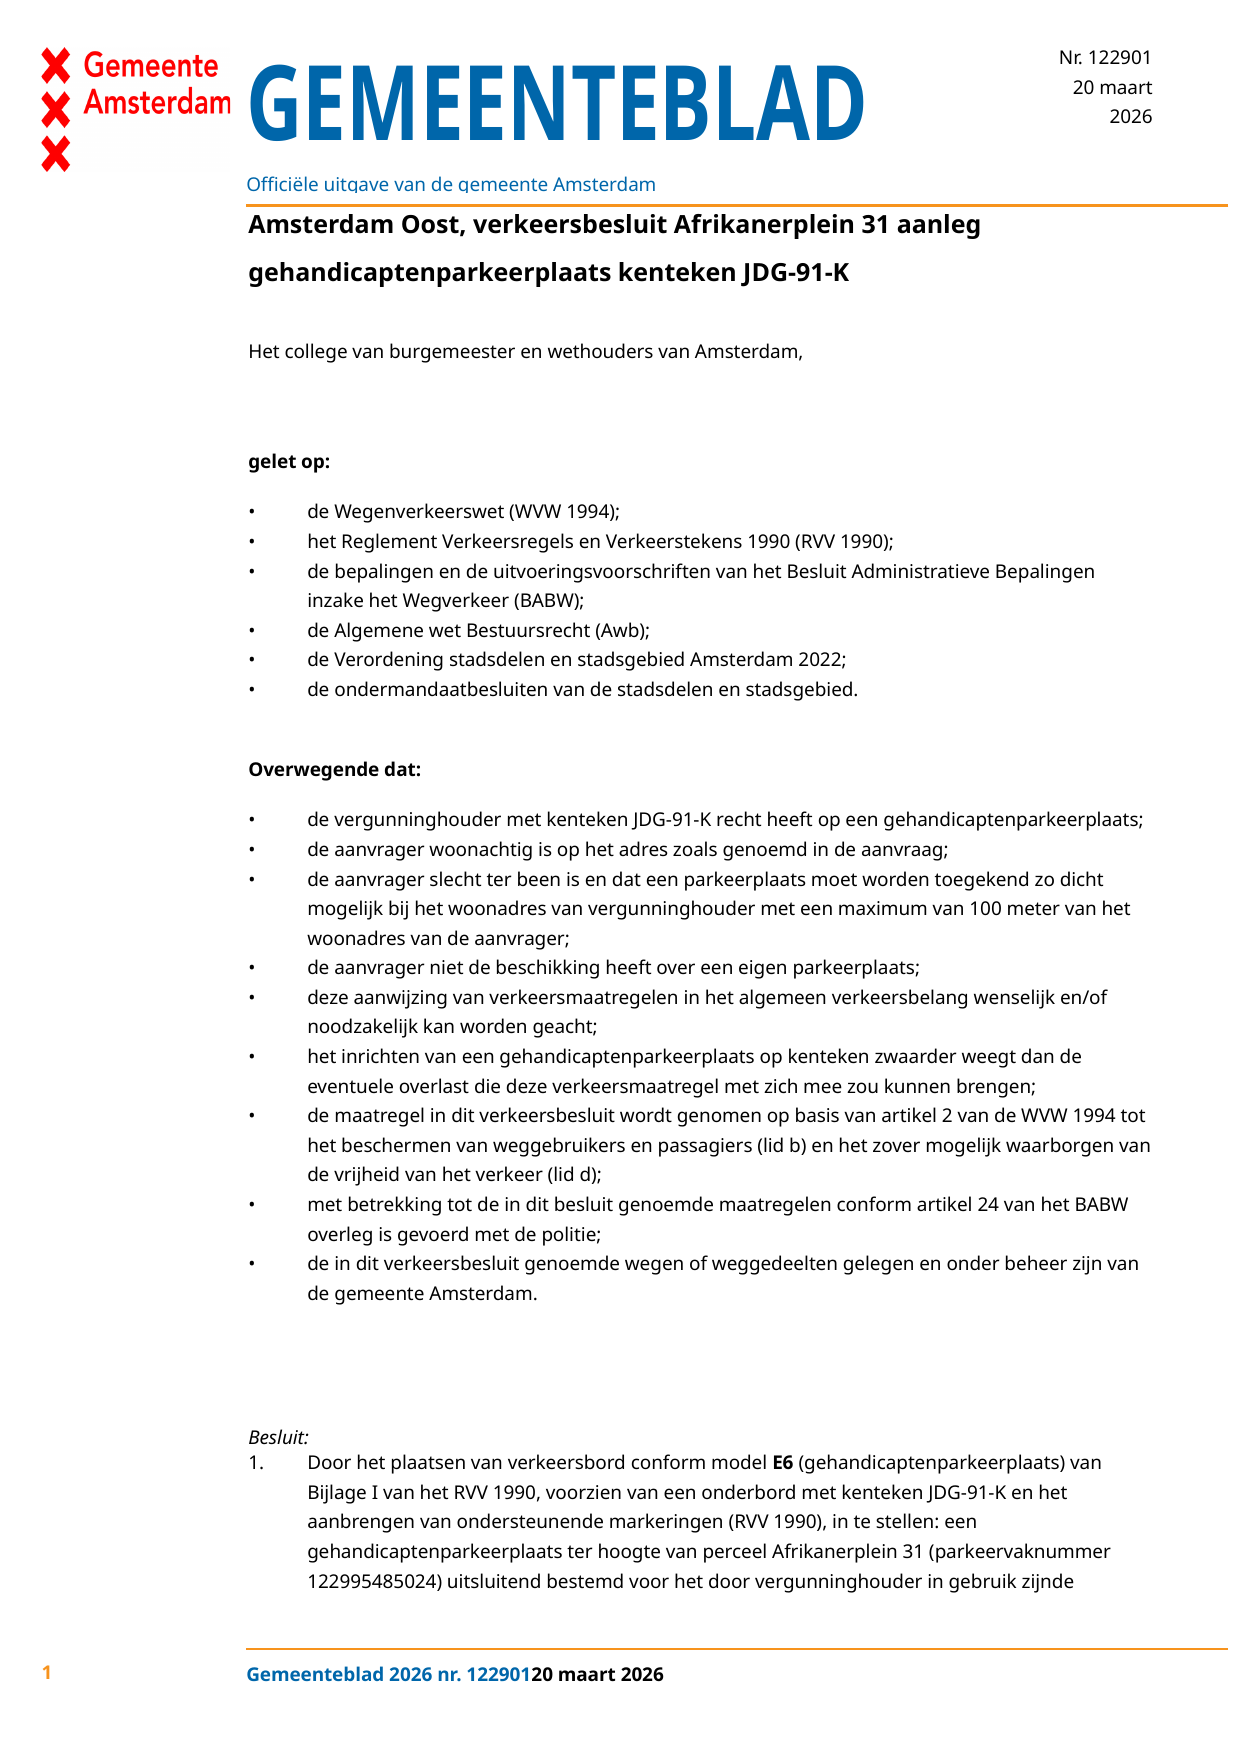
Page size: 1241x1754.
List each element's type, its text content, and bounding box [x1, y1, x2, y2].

list de Verordening stadsdelen en stadsgebied Amsterdam 2022; [248, 647, 1152, 672]
list het inrichten van een gehandicaptenparkeerplaats op kenteken zwaarder weegt dan de eventuele overlast die deze verkeersmaatregel met zich mee zou kunnen brengen; [248, 1043, 1152, 1098]
text Overwegende dat: [248, 756, 1152, 782]
list de bepalingen en de uitvoeringsvoorschriften van het Besluit Administratieve Bepalingen inzake het Wegverkeer (BABW); [248, 558, 1152, 613]
picture [41, 47, 231, 172]
list de aanvrager slecht ter been is en dat een parkeerplaats moet worden toegekend zo dicht mogelijk bij het woonadres van vergunninghouder met een maximum van 100 meter van het woonadres van de aanvrager; [248, 866, 1152, 951]
list het Reglement Verkeersregels en Verkeerstekens 1990 (RVV 1990); [248, 528, 1152, 554]
list de maatregel in dit verkeersbesluit wordt genomen op basis van artikel 2 van de WVW 1994 tot het beschermen van weggebruikers en passagiers (lid b) en het zover mogelijk waarborgen van de vrijheid van het verkeer (lid d); [248, 1102, 1152, 1187]
list de aanvrager woonachtig is op het adres zoals genoemd in de aanvraag; [248, 836, 1152, 862]
text Het college van burgemeester en wethouders van Amsterdam, [248, 339, 1152, 364]
text Amsterdam Oost, verkeersbesluit Afrikanerplein 31 aanleg gehandicaptenparkeerplaats kenteken JDG-91-K [248, 207, 1152, 288]
list de Wegenverkeerswet (WVW 1994); [248, 499, 1152, 524]
list deze aanwijzing van verkeersmaatregelen in het algemeen verkeersbelang wenselijk en/of noodzakelijk kan worden geacht; [248, 984, 1152, 1039]
text gelet op: [248, 448, 1152, 474]
list Door het plaatsen van verkeersbord conform model E6 (gehandicaptenparkeerplaats) van Bijlage I van het RVV 1990, voorzien van een onderbord met kenteken JDG-91-K en het aanbrengen van ondersteunende markeringen (RVV 1990), in te stellen: een gehandicaptenparkeerplaats ter hoogte van perceel Afrikanerplein 31 (parkeervaknummer 122995485024) uitsluitend bestemd voor het door vergunninghouder in gebruik zijnde [248, 1449, 1152, 1594]
list met betrekking tot de in dit besluit genoemde maatregelen conform artikel 24 van het BABW overleg is gevoerd met de politie; [248, 1191, 1152, 1246]
list de ondermandaatbesluiten van de stadsdelen en stadsgebied. [248, 676, 1152, 702]
list de in dit verkeersbesluit genoemde wegen of weggedeelten gelegen en onder beheer zijn van de gemeente Amsterdam. [248, 1250, 1152, 1306]
list de aanvrager niet de beschikking heeft over een eigen parkeerplaats; [248, 954, 1152, 980]
text Besluit: [248, 1424, 1152, 1449]
list de Algemene wet Bestuursrecht (Awb); [248, 617, 1152, 643]
list de vergunninghouder met kenteken JDG-91-K recht heeft op een gehandicaptenparkeerplaats; [248, 807, 1152, 832]
